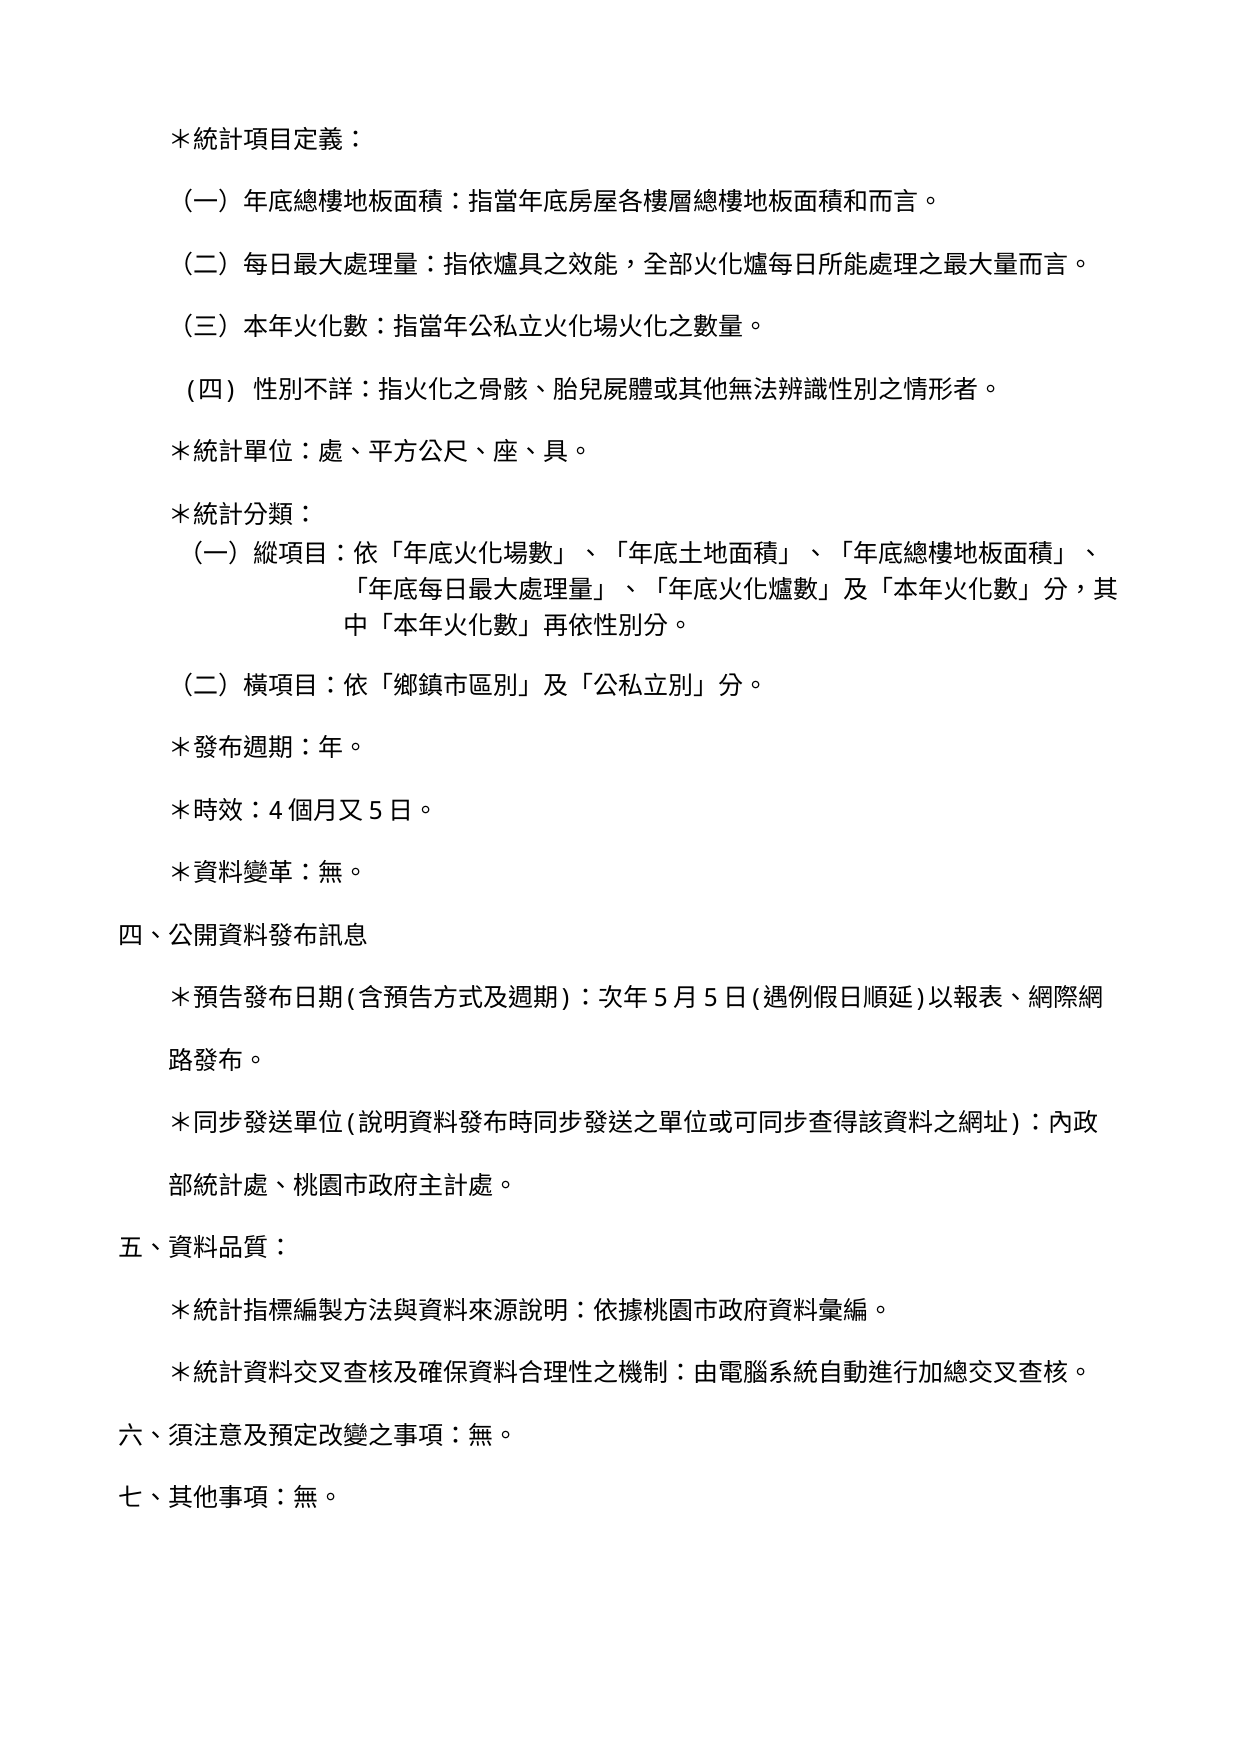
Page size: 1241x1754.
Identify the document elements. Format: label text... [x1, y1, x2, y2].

text ＊時效：4個月又5日。 [168, 767, 1122, 829]
text 五、資料品質： [118, 1204, 1122, 1267]
text 七、其他事項：無。 [118, 1454, 1122, 1517]
text ＊統計資料交叉查核及確保資料合理性之機制：由電腦系統自動進行加總交叉查核。 [168, 1329, 1122, 1392]
text （一）年底總樓地板面積：指當年底房屋各樓層總樓地板面積和而言。 [168, 158, 1122, 221]
text 四、公開資料發布訊息 [118, 892, 1122, 954]
text （三）本年火化數：指當年公私立火化場火化之數量。 [168, 283, 1122, 346]
text ＊統計指標編製方法與資料來源說明：依據桃園市政府資料彙編。 [168, 1267, 1122, 1329]
text （二）每日最大處理量：指依爐具之效能，全部火化爐每日所能處理之最大量而言。 [168, 221, 1122, 283]
text 六、須注意及預定改變之事項：無。 [118, 1392, 1122, 1454]
text ＊資料變革：無。 [168, 829, 1122, 892]
text ＊統計分類： [168, 471, 1122, 533]
text ＊預告發布日期(含預告方式及週期)：次年5月5日(遇例假日順延)以報表、網際網路發布。 [168, 954, 1122, 1079]
text ＊同步發送單位(說明資料發布時同步發送之單位或可同步查得該資料之網址)：內政部統計處、桃園市政府主計處。 [168, 1079, 1122, 1204]
text ＊統計項目定義： [168, 96, 1122, 158]
text （一）縱項目：依「年底火化場數」、「年底土地面積」、「年底總樓地板面積」、「年底每日最大處理量」、「年底火化爐數」及「本年火化數」分，其中「本年火化數」再依性別分。 [118, 533, 1122, 642]
text （二）橫項目：依「鄉鎮市區別」及「公私立別」分。 [168, 642, 1122, 704]
text (四) 性別不詳：指火化之骨骸、胎兒屍體或其他無法辨識性別之情形者。 [168, 346, 1122, 408]
text ＊統計單位：處、平方公尺、座、具。 [168, 408, 1122, 471]
text ＊發布週期：年。 [168, 704, 1122, 767]
